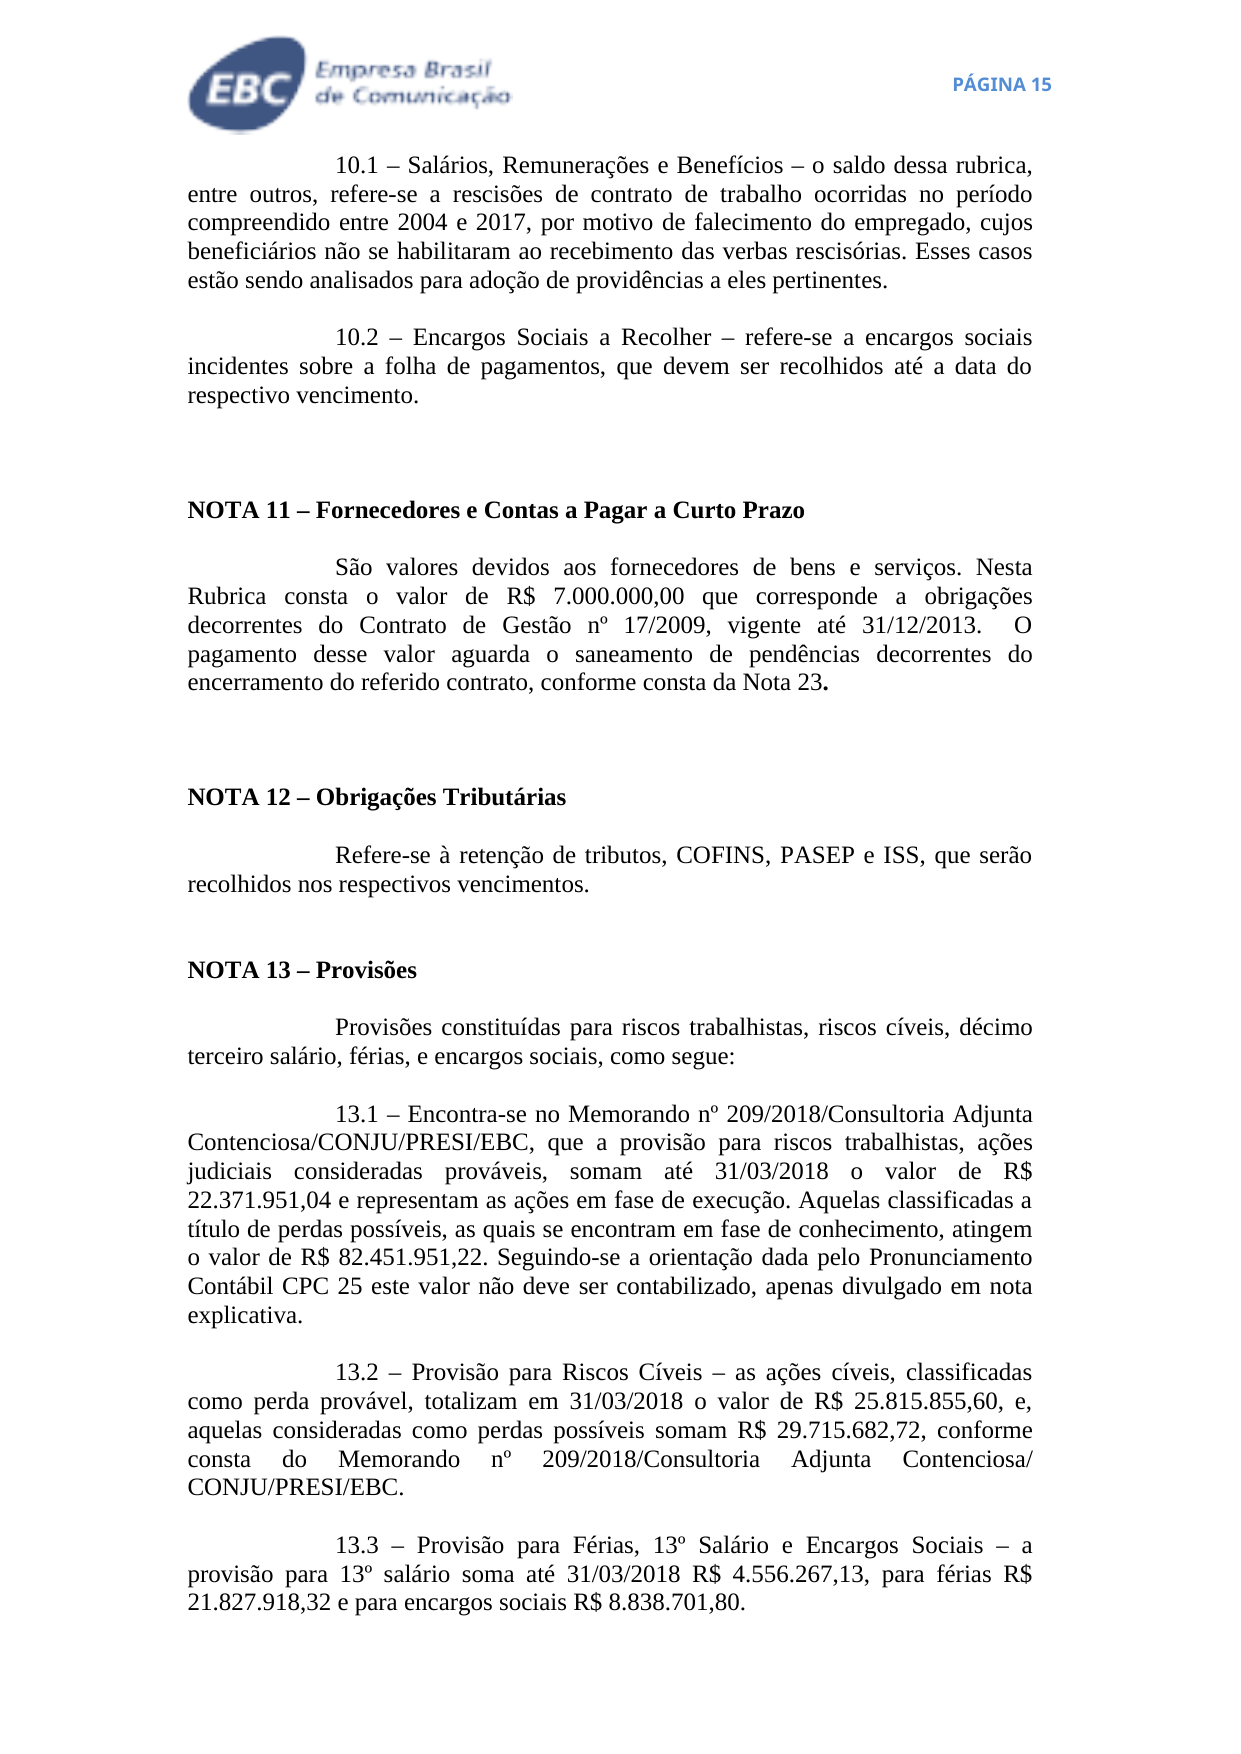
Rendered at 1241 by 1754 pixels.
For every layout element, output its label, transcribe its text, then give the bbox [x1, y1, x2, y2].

text Provisões constituídas para riscos trabalhistas, riscos cíveis, décimo terceiro salário, férias, e encargos sociais, como segue: [187, 1012, 1033, 1070]
text 13.2 – Provisão para Riscos Cíveis – as ações cíveis, classificadas como perda provável, totalizam em 31/03/2018 o valor de R$ 25.815.855,60, e, aquelas consideradas como perdas possíveis somam R$ 29.715.682,72, conforme consta do Memorando nº 209/2018/Consultoria Adjunta Contenciosa/ CONJU/PRESI/EBC. [187, 1357, 1033, 1501]
text Refere-se à retenção de tributos, COFINS, PASEP e ISS, que serão recolhidos nos respectivos vencimentos. [187, 840, 1033, 897]
text 13.1 – Encontra-se no Memorando nº 209/2018/Consultoria Adjunta Contenciosa/CONJU/PRESI/EBC, que a provisão para riscos trabalhistas, ações judiciais consideradas prováveis, somam até 31/03/2018 o valor de R$ 22.371.951,04 e representam as ações em fase de execução. Aquelas classificadas a título de perdas possíveis, as quais se encontram em fase de conhecimento, atingem o valor de R$ 82.451.951,22. Seguindo-se a orientação dada pelo Pronunciamento Contábil CPC 25 este valor não deve ser contabilizado, apenas divulgado em nota explicativa. [187, 1099, 1033, 1329]
text 13.3 – Provisão para Férias, 13º Salário e Encargos Sociais – a provisão para 13º salário soma até 31/03/2018 R$ 4.556.267,13, para férias R$ 21.827.918,32 e para encargos sociais R$ 8.838.701,80. [187, 1530, 1033, 1616]
text São valores devidos aos fornecedores de bens e serviços. Nesta Rubrica consta o valor de R$ 7.000.000,00 que corresponde a obrigações decorrentes do Contrato de Gestão nº 17/2009, vigente até 31/12/2013. O pagamento desse valor aguarda o saneamento de pendências decorrentes do encerramento do referido contrato, conforme consta da Nota 23. [187, 552, 1033, 696]
text NOTA 12 – Obrigações Tributárias [187, 782, 1033, 811]
text 10.1 – Salários, Remunerações e Benefícios – o saldo dessa rubrica, entre outros, refere-se a rescisões de contrato de trabalho ocorridas no período compreendido entre 2004 e 2017, por motivo de falecimento do empregado, cujos beneficiários não se habilitaram ao recebimento das verbas rescisórias. Esses casos estão sendo analisados para adoção de providências a eles pertinentes. [187, 150, 1033, 294]
text 10.2 – Encargos Sociais a Recolher – refere-se a encargos sociais incidentes sobre a folha de pagamentos, que devem ser recolhidos até a data do respectivo vencimento. [187, 322, 1033, 409]
text NOTA 11 – Fornecedores e Contas a Pagar a Curto Prazo [187, 495, 1033, 524]
text NOTA 13 – Provisões [187, 955, 1033, 984]
